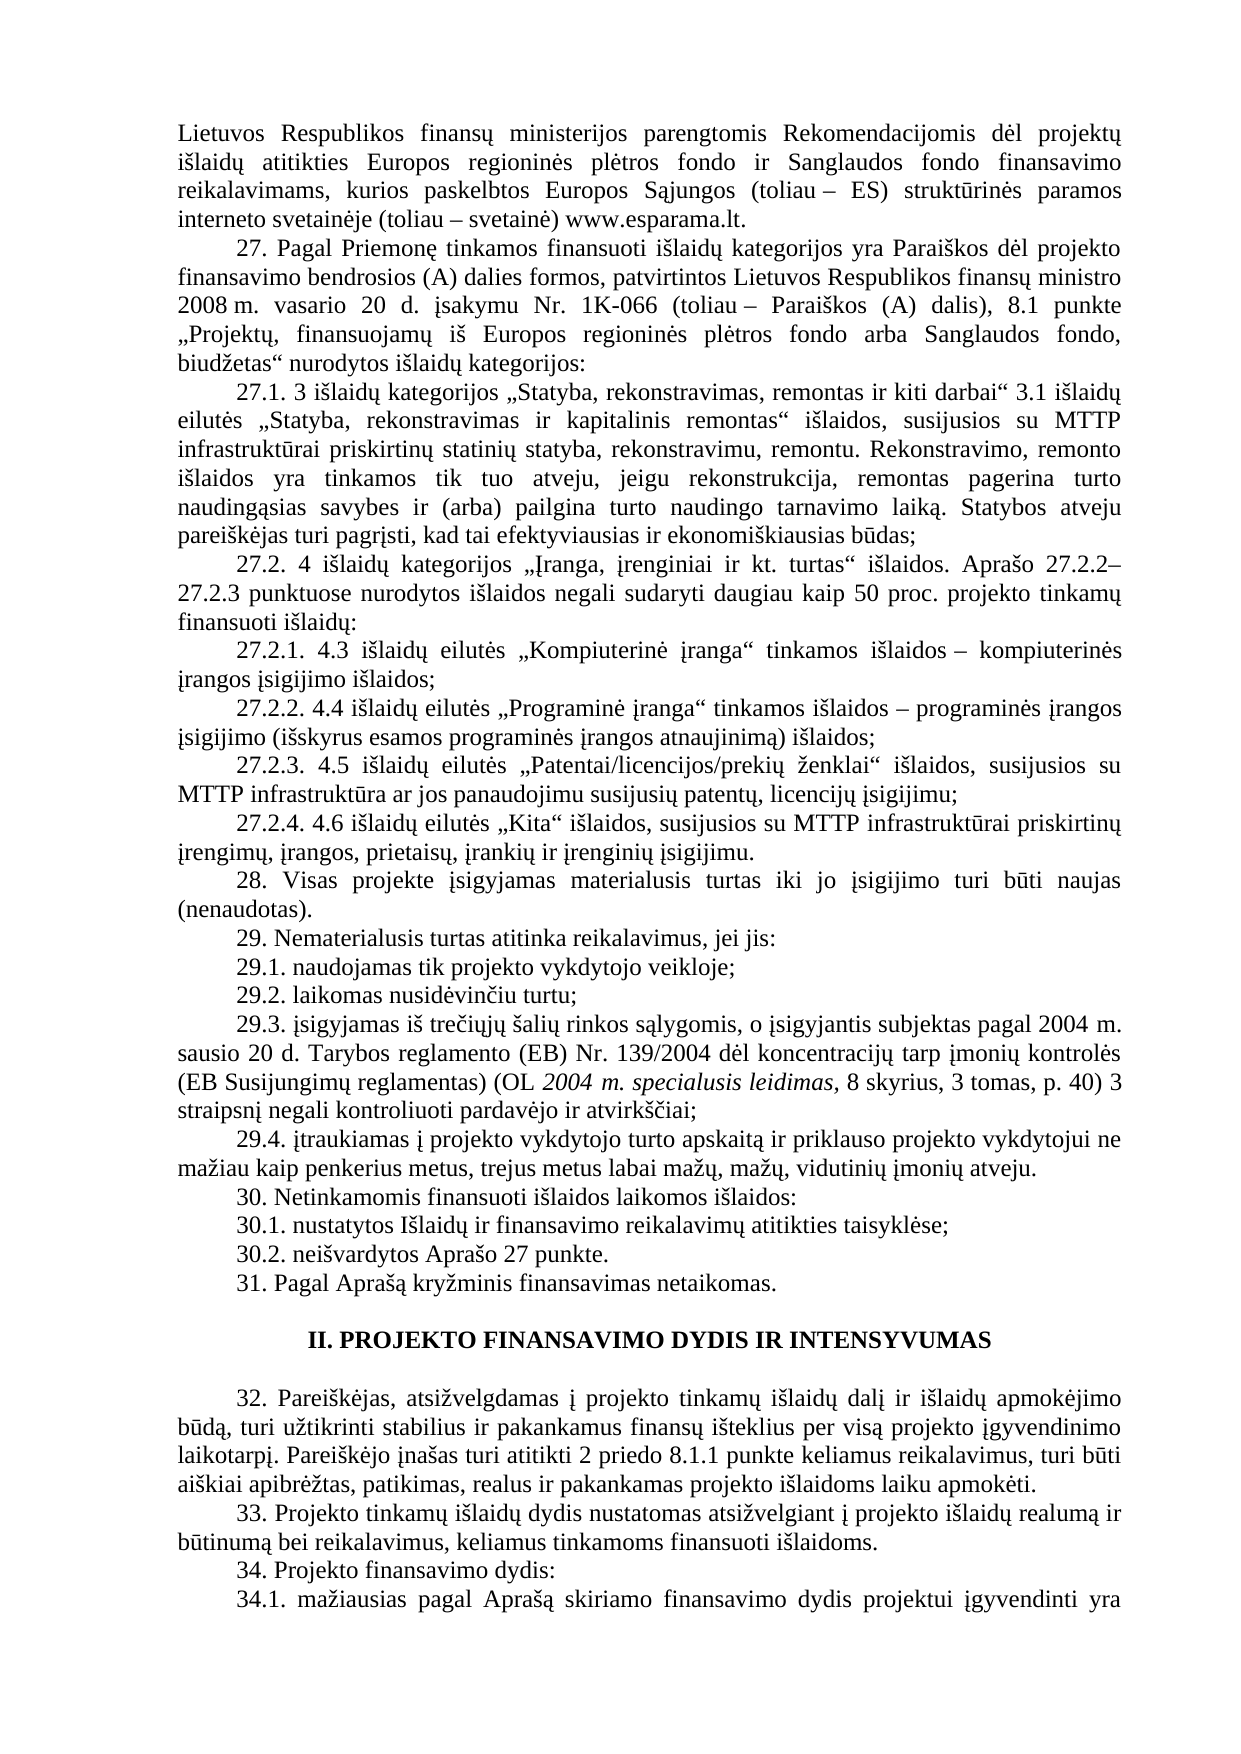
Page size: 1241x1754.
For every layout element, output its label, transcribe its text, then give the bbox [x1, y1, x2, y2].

text 27.2.3. 4.5 išlaidų eilutės „Patentai/licencijos/prekių ženklai“ išlaidos, susijusios su MTTP infrastruktūra ar jos panaudojimu susijusių patentų, licencijų įsigijimu; [177, 751, 1122, 808]
text 33. Projekto tinkamų išlaidų dydis nustatomas atsižvelgiant į projekto išlaidų realumą ir būtinumą bei reikalavimus, keliamus tinkamoms finansuoti išlaidoms. [177, 1498, 1122, 1556]
text 31. Pagal Aprašą kryžminis finansavimas netaikomas. [177, 1268, 1122, 1297]
text 34. Projekto finansavimo dydis: [177, 1556, 1122, 1584]
text 27.2. 4 išlaidų kategorijos „Įranga, įrenginiai ir kt. turtas“ išlaidos. Aprašo 27.2.2– 27.2.3 punktuose nurodytos išlaidos negali sudaryti daugiau kaip 50 proc. projekto tinkamų finansuoti išlaidų: [177, 549, 1122, 636]
text 30. Netinkamomis finansuoti išlaidos laikomos išlaidos: [177, 1182, 1122, 1211]
text 29.4. įtraukiamas į projekto vykdytojo turto apskaitą ir priklauso projekto vykdytojui ne mažiau kaip penkerius metus, trejus metus labai mažų, mažų, vidutinių įmonių atveju. [177, 1124, 1122, 1182]
text 30.1. nustatytos Išlaidų ir finansavimo reikalavimų atitikties taisyklėse; [177, 1211, 1122, 1239]
text 29.3. įsigyjamas iš trečiųjų šalių rinkos sąlygomis, o įsigyjantis subjektas pagal 2004 m. sausio 20 d. Tarybos reglamento (EB) Nr. 139/2004 dėl koncentracijų tarp įmonių kontrolės (EB Susijungimų reglamentas) (OL 2004 m. specialusis leidimas, 8 skyrius, 3 tomas, p. 40) 3 straipsnį negali kontroliuoti pardavėjo ir atvirkščiai; [177, 1009, 1122, 1124]
text 27. Pagal Priemonę tinkamos finansuoti išlaidų kategorijos yra Paraiškos dėl projekto finansavimo bendrosios (A) dalies formos, patvirtintos Lietuvos Respublikos finansų ministro 2008 m. vasario 20 d. įsakymu Nr. 1K-066 (toliau – Paraiškos (A) dalis), 8.1 punkte „Projektų, finansuojamų iš Europos regioninės plėtros fondo arba Sanglaudos fondo, biudžetas“ nurodytos išlaidų kategorijos: [177, 233, 1122, 377]
text 27.2.4. 4.6 išlaidų eilutės „Kita“ išlaidos, susijusios su MTTP infrastruktūrai priskirtinų įrengimų, įrangos, prietaisų, įrankių ir įrenginių įsigijimu. [177, 808, 1122, 866]
text 29.2. laikomas nusidėvinčiu turtu; [177, 981, 1122, 1009]
text 28. Visas projekte įsigyjamas materialusis turtas iki jo įsigijimo turi būti naujas (nenaudotas). [177, 866, 1122, 923]
text Lietuvos Respublikos finansų ministerijos parengtomis Rekomendacijomis dėl projektų išlaidų atitikties Europos regioninės plėtros fondo ir Sanglaudos fondo finansavimo reikalavimams, kurios paskelbtos Europos Sąjungos (toliau – ES) struktūrinės paramos interneto svetainėje (toliau – svetainė) www.esparama.lt. [177, 118, 1122, 233]
text 30.2. neišvardytos Aprašo 27 punkte. [177, 1239, 1122, 1268]
text 34.1. mažiausias pagal Aprašą skiriamo finansavimo dydis projektui įgyvendinti yra [177, 1584, 1122, 1613]
text 27.1. 3 išlaidų kategorijos „Statyba, rekonstravimas, remontas ir kiti darbai“ 3.1 išlaidų eilutės „Statyba, rekonstravimas ir kapitalinis remontas“ išlaidos, susijusios su MTTP infrastruktūrai priskirtinų statinių statyba, rekonstravimu, remontu. Rekonstravimo, remonto išlaidos yra tinkamos tik tuo atveju, jeigu rekonstrukcija, remontas pagerina turto naudingąsias savybes ir (arba) pailgina turto naudingo tarnavimo laiką. Statybos atveju pareiškėjas turi pagrįsti, kad tai efektyviausias ir ekonomiškiausias būdas; [177, 377, 1122, 549]
text 27.2.1. 4.3 išlaidų eilutės „Kompiuterinė įranga“ tinkamos išlaidos – kompiuterinės įrangos įsigijimo išlaidos; [177, 636, 1122, 693]
text 32. Pareiškėjas, atsižvelgdamas į projekto tinkamų išlaidų dalį ir išlaidų apmokėjimo būdą, turi užtikrinti stabilius ir pakankamus finansų išteklius per visą projekto įgyvendinimo laikotarpį. Pareiškėjo įnašas turi atitikti 2 priedo 8.1.1 punkte keliamus reikalavimus, turi būti aiškiai apibrėžtas, patikimas, realus ir pakankamas projekto išlaidoms laiku apmokėti. [177, 1383, 1122, 1498]
text II. PROJEKTO FINANSAVIMO DYDIS IR INTENSYVUMAS [177, 1326, 1122, 1354]
text 27.2.2. 4.4 išlaidų eilutės „Programinė įranga“ tinkamos išlaidos – programinės įrangos įsigijimo (išskyrus esamos programinės įrangos atnaujinimą) išlaidos; [177, 693, 1122, 751]
text 29.1. naudojamas tik projekto vykdytojo veikloje; [177, 952, 1122, 981]
text 29. Nematerialusis turtas atitinka reikalavimus, jei jis: [177, 923, 1122, 952]
